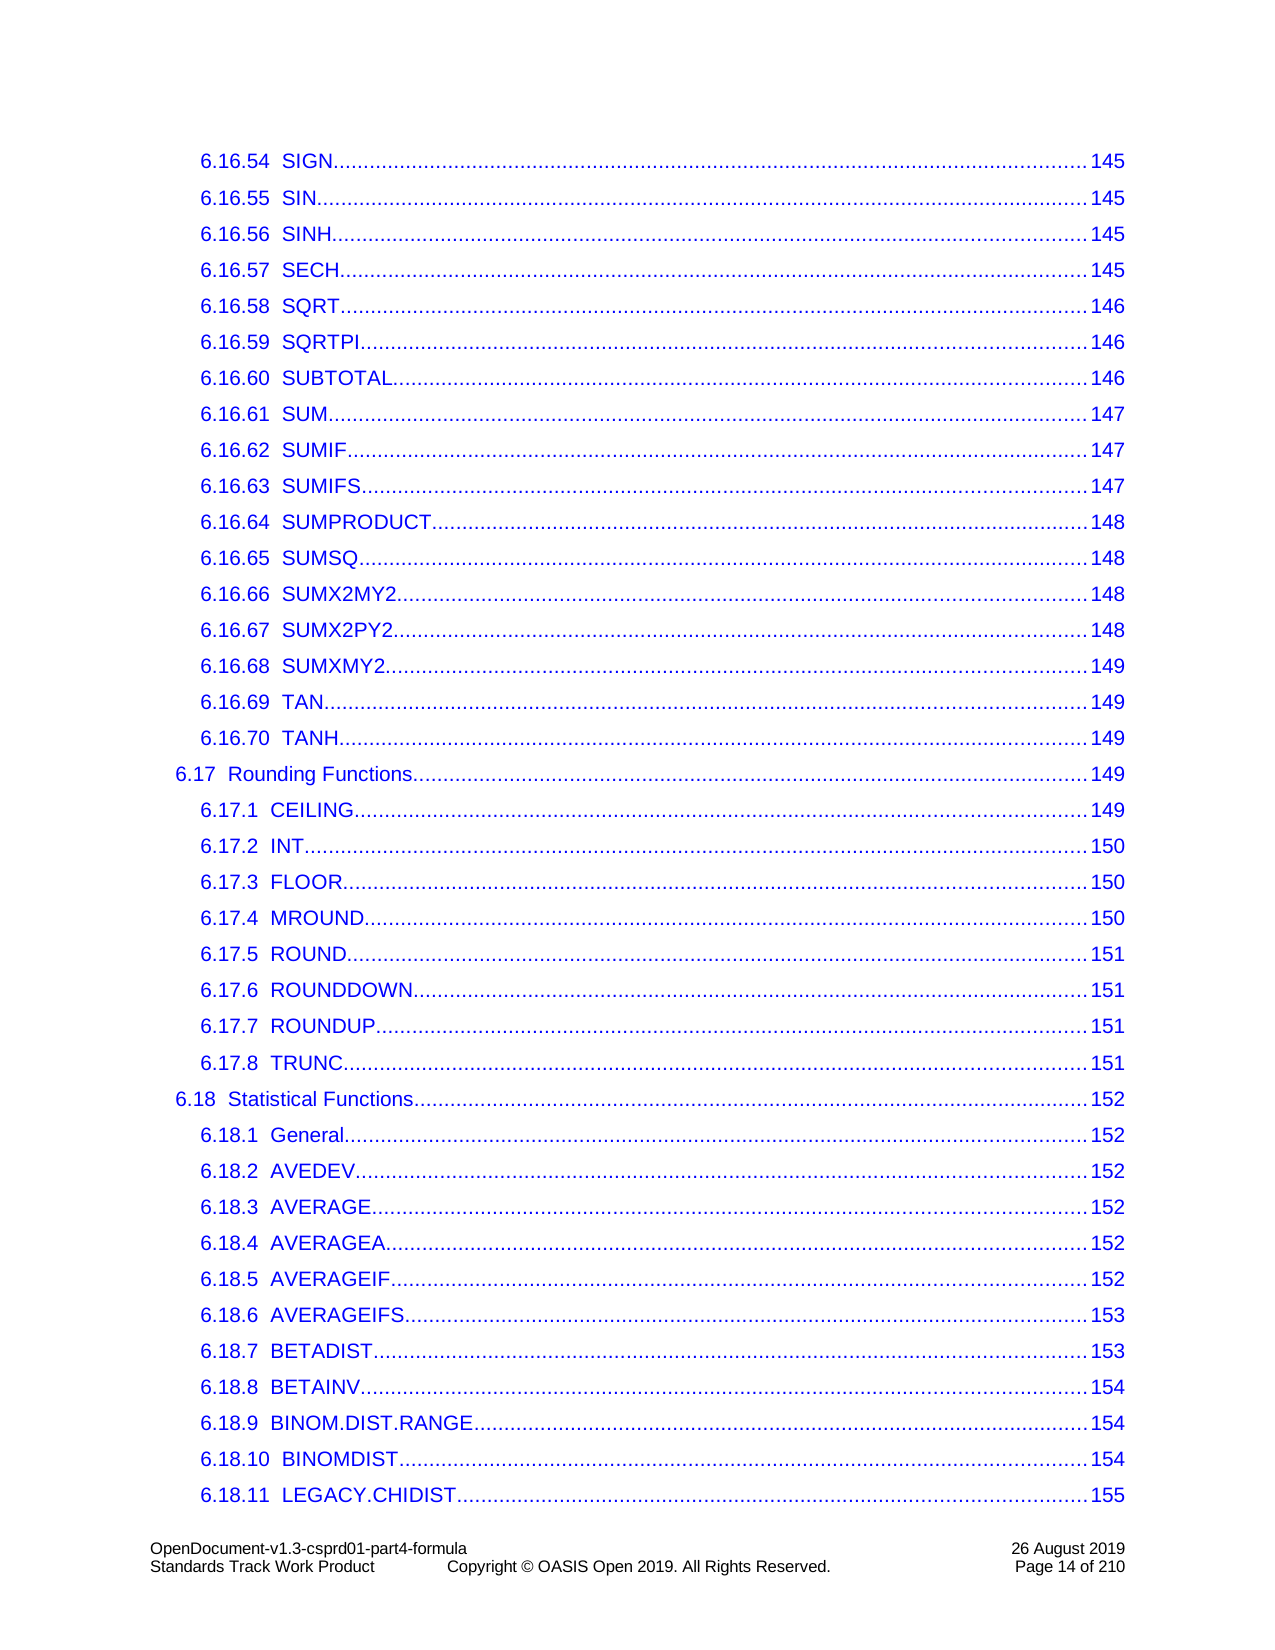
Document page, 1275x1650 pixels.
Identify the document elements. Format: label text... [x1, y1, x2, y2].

text 6.17.2 INT 150 [200, 835, 1125, 858]
text 6.18.7 BETADIST 153 [200, 1339, 1125, 1363]
text 6.16.70 TANH 149 [200, 727, 1125, 750]
text 6.17.1 CEILING 149 [200, 799, 1125, 822]
text 6.16.58 SQRT 146 [200, 294, 1125, 318]
text 6.17.7 ROUNDUP 151 [200, 1015, 1125, 1038]
text 6.16.68 SUMXMY2 149 [200, 654, 1125, 678]
text 6.18.5 AVERAGEIF 152 [200, 1267, 1125, 1291]
text 6.16.66 SUMX2MY2 148 [200, 582, 1125, 606]
text 6.16.63 SUMIFS 147 [200, 474, 1125, 498]
text 6.18.2 AVEDEV 152 [200, 1159, 1125, 1183]
text 6.16.60 SUBTOTAL 146 [200, 366, 1125, 390]
text 6.18.8 BETAINV 154 [200, 1375, 1125, 1399]
text 6.17.6 ROUNDDOWN 151 [200, 979, 1125, 1002]
text 6.17.4 MROUND 150 [200, 907, 1125, 930]
text 6.16.59 SQRTPI 146 [200, 330, 1125, 354]
text 6.18.10 BINOMDIST 154 [200, 1447, 1125, 1471]
text 6.16.62 SUMIF 147 [200, 438, 1125, 462]
text 6.18.1 General 152 [200, 1123, 1125, 1147]
text 6.16.67 SUMX2PY2 148 [200, 618, 1125, 642]
text 6.18.6 AVERAGEIFS 153 [200, 1303, 1125, 1327]
text 6.16.69 TAN 149 [200, 691, 1125, 714]
text 6.18.3 AVERAGE 152 [200, 1195, 1125, 1219]
text 6.17.3 FLOOR 150 [200, 871, 1125, 894]
text 6.16.56 SINH 145 [200, 222, 1125, 246]
text 6.18.4 AVERAGEA 152 [200, 1231, 1125, 1255]
text 6.16.57 SECH 145 [200, 258, 1125, 282]
text 6.16.61 SUM 147 [200, 402, 1125, 426]
text 6.16.64 SUMPRODUCT 148 [200, 510, 1125, 534]
text 6.18 Statistical Functions 152 [175, 1087, 1125, 1111]
text 6.17 Rounding Functions 149 [175, 763, 1125, 786]
text 6.17.8 TRUNC 151 [200, 1051, 1125, 1074]
text 6.17.5 ROUND 151 [200, 943, 1125, 966]
text 6.16.54 SIGN 145 [200, 150, 1125, 173]
text 6.16.55 SIN 145 [200, 186, 1125, 209]
text 6.18.11 LEGACY.CHIDIST 155 [200, 1483, 1125, 1507]
text 6.16.65 SUMSQ 148 [200, 546, 1125, 570]
text 6.18.9 BINOM.DIST.RANGE 154 [200, 1411, 1125, 1435]
